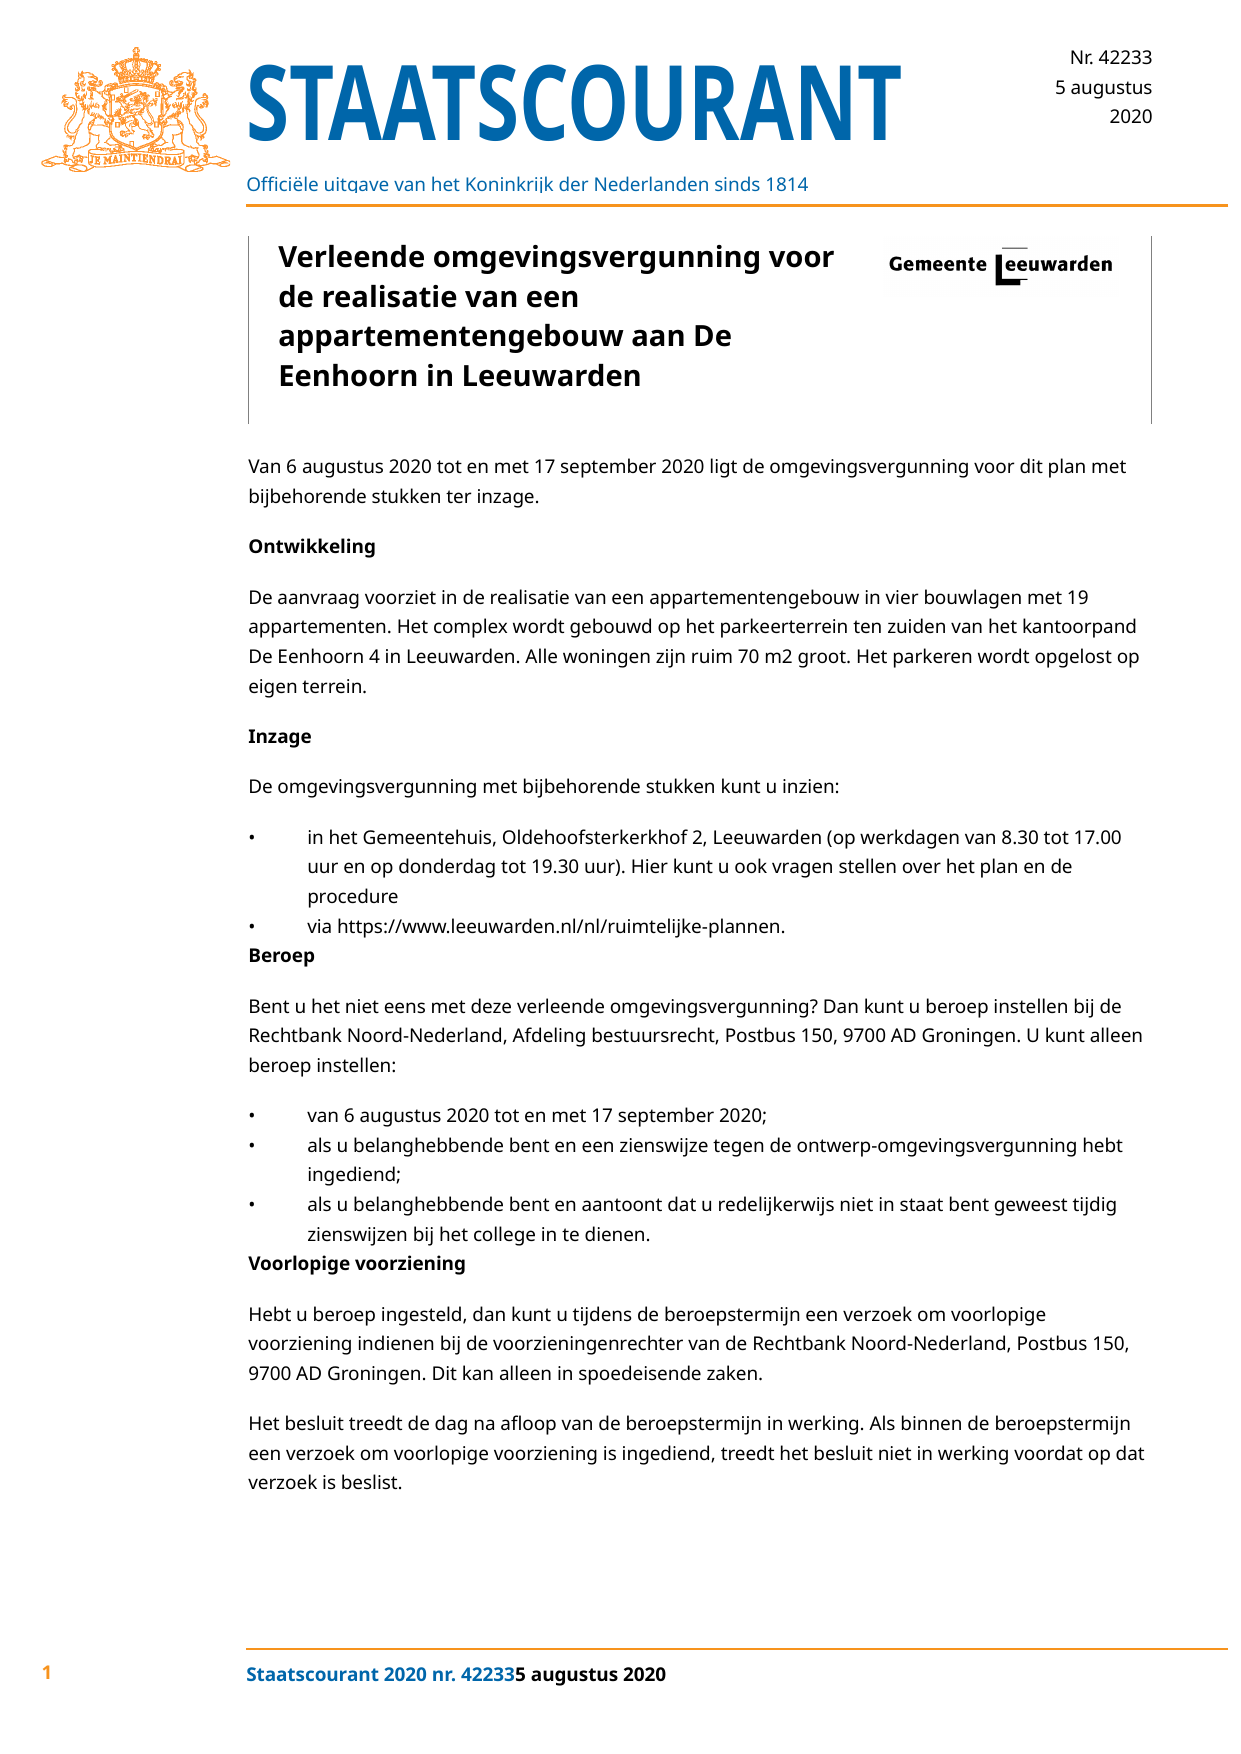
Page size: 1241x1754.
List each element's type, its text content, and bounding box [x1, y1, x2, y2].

text Van 6 augustus 2020 tot en met 17 september 2020 ligt de omgevingsvergunning voor dit plan met bijbehorende stukken ter inzage. [248, 454, 1152, 509]
text Bent u het niet eens met deze verleende omgevingsvergunning? Dan kunt u beroep instellen bij de Rechtbank Noord-Nederland, Afdeling bestuursrecht, Postbus 150, 9700 AD Groningen. U kunt alleen beroep instellen: [248, 993, 1152, 1078]
text De aanvraag voorziet in de realisatie van een appartementengebouw in vier bouwlagen met 19 appartementen. Het complex wordt gebouwd op het parkeerterrein ten zuiden van het kantoorpand De Eenhoorn 4 in Leeuwarden. Alle woningen zijn ruim 70 m2 groot. Het parkeren wordt opgelost op eigen terrein. [248, 584, 1152, 698]
picture [41, 47, 231, 172]
text Beroep [248, 942, 1152, 968]
table_header Verleende omgevingsvergunning voor de realisatie van een appartementengebouw aan De Eenhoorn in Leeuwarden [249, 236, 850, 424]
list als u belanghebbende bent en een zienswijze tegen de ontwerp-omgevingsvergunning hebt ingediend; [248, 1132, 1152, 1187]
list via https://www.leeuwarden.nl/nl/ruimtelijke-plannen. [248, 913, 1152, 938]
text Ontwikkeling [248, 534, 1152, 559]
text Hebt u beroep ingesteld, dan kunt u tijdens de beroepstermijn een verzoek om voorlopige voorziening indienen bij de voorzieningenrechter van de Rechtbank Noord-Nederland, Postbus 150, 9700 AD Groningen. Dit kan alleen in spoedeisende zaken. [248, 1301, 1152, 1386]
text Het besluit treedt de dag na afloop van de beroepstermijn in werking. Als binnen de beroepstermijn een verzoek om voorlopige voorziening is ingediend, treedt het besluit niet in werking voordat op dat verzoek is beslist. [248, 1410, 1152, 1495]
list in het Gemeentehuis, Oldehoofsterkerkhof 2, Leeuwarden (op werkdagen van 8.30 tot 17.00 uur en op donderdag tot 19.30 uur). Hier kunt u ook vragen stellen over het plan en de procedure [248, 824, 1152, 909]
text Voorlopige voorziening [248, 1250, 1152, 1276]
picture [882, 236, 1119, 297]
list van 6 augustus 2020 tot en met 17 september 2020; [248, 1102, 1152, 1128]
text De omgevingsvergunning met bijbehorende stukken kunt u inzien: [248, 774, 1152, 799]
table_header [850, 236, 1151, 424]
list als u belanghebbende bent en aantoont dat u redelijkerwijs niet in staat bent geweest tijdig zienswijzen bij het college in te dienen. [248, 1191, 1152, 1246]
text Inzage [248, 723, 1152, 749]
